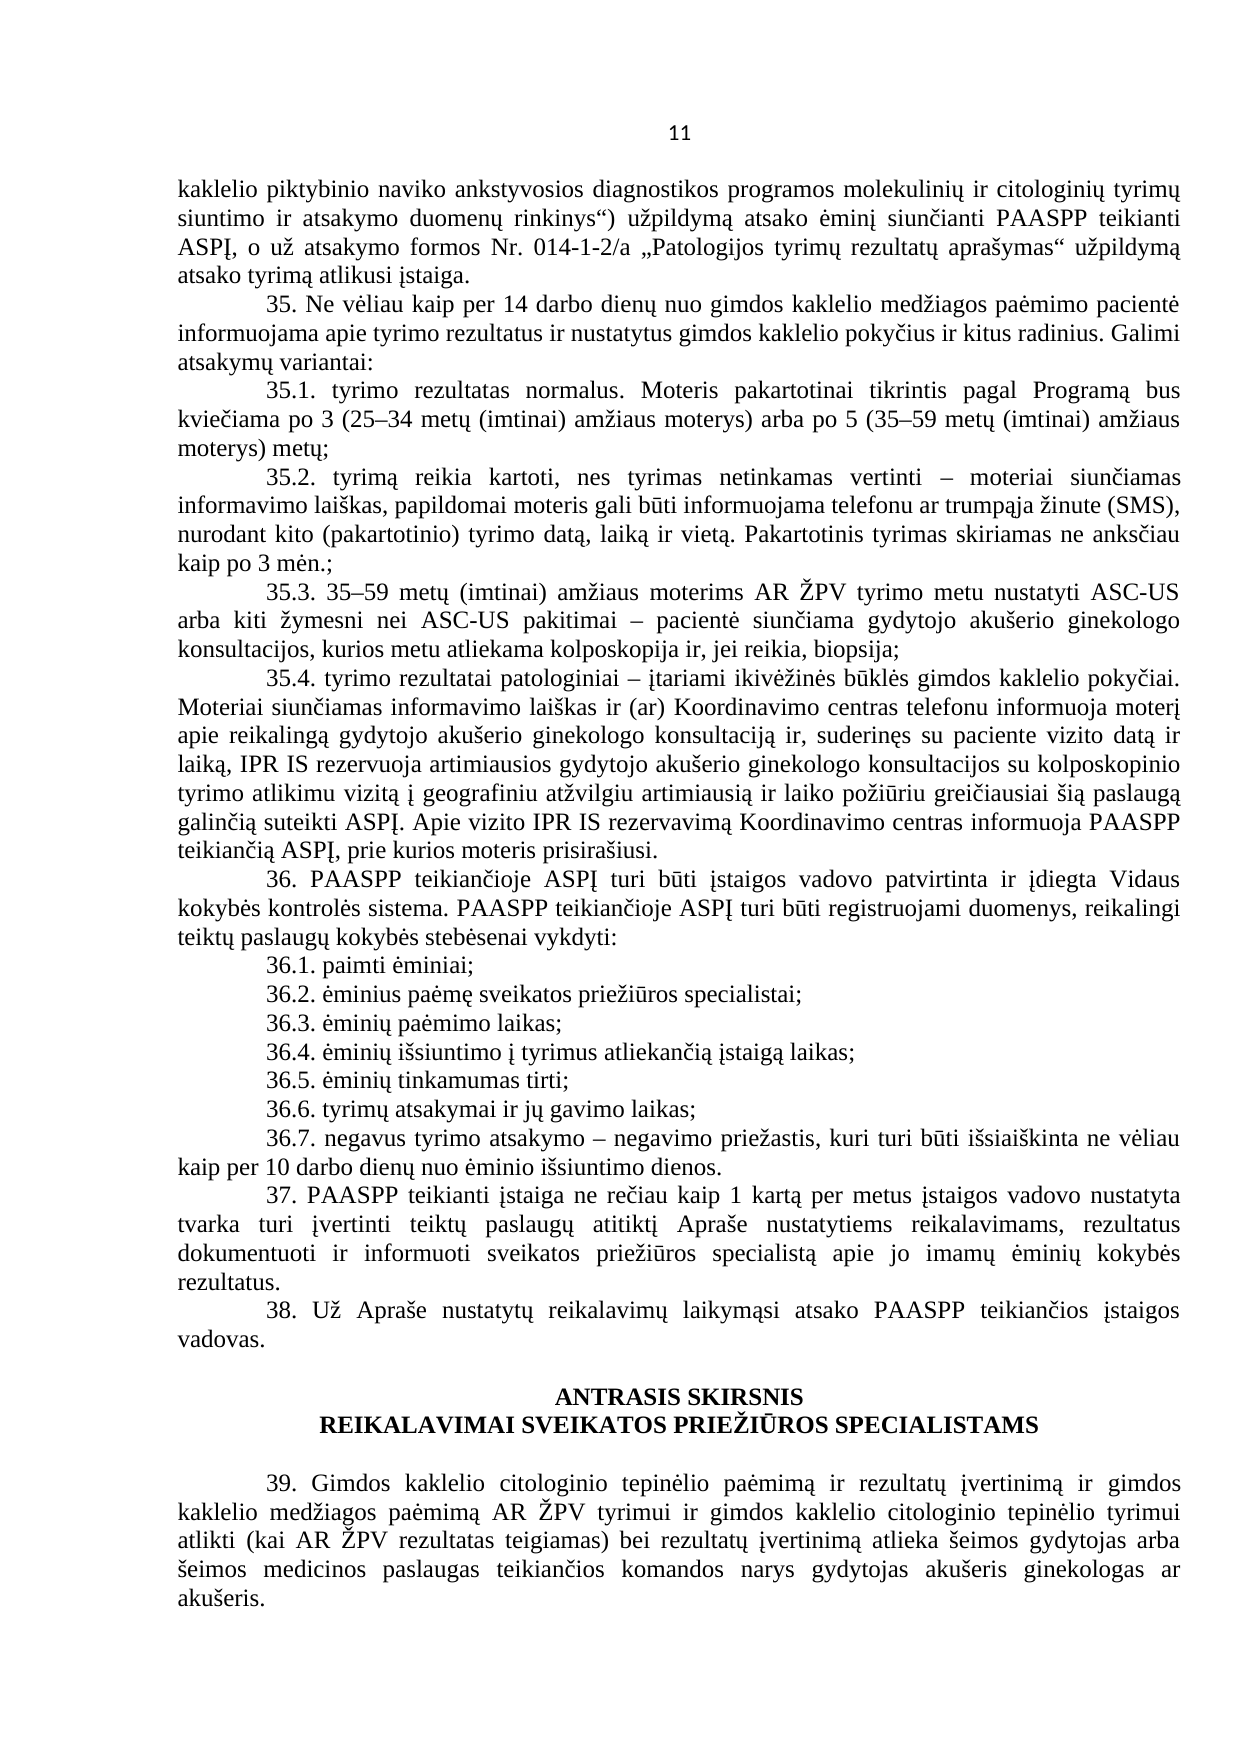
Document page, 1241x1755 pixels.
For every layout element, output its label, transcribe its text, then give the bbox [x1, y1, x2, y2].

text kaklelio piktybinio naviko ankstyvosios diagnostikos programos molekulinių ir citologinių tyrimų siuntimo ir atsakymo duomenų rinkinys“) užpildymą atsako ėminį siunčianti PAASPP teikianti ASPĮ, o už atsakymo formos Nr. 014-1-2/a „Patologijos tyrimų rezultatų aprašymas“ užpildymą atsako tyrimą atlikusi įstaiga. [177, 174, 1181, 289]
text 35.1. tyrimo rezultatas normalus. Moteris pakartotinai tikrintis pagal Programą bus kviečiama po 3 (25–34 metų (imtinai) amžiaus moterys) arba po 5 (35–59 metų (imtinai) amžiaus moterys) metų; [177, 375, 1181, 462]
text 35.3. 35–59 metų (imtinai) amžiaus moterims AR ŽPV tyrimo metu nustatyti ASC-US arba kiti žymesni nei ASC-US pakitimai – pacientė siunčiama gydytojo akušerio ginekologo konsultacijos, kurios metu atliekama kolposkopija ir, jei reikia, biopsija; [177, 577, 1181, 663]
text 36.1. paimti ėminiai; [177, 950, 1181, 979]
text 35. Ne vėliau kaip per 14 darbo dienų nuo gimdos kaklelio medžiagos paėmimo pacientė informuojama apie tyrimo rezultatus ir nustatytus gimdos kaklelio pokyčius ir kitus radinius. Galimi atsakymų variantai: [177, 289, 1181, 375]
text 35.2. tyrimą reikia kartoti, nes tyrimas netinkamas vertinti – moteriai siunčiamas informavimo laiškas, papildomai moteris gali būti informuojama telefonu ar trumpąja žinute (SMS), nurodant kito (pakartotinio) tyrimo datą, laiką ir vietą. Pakartotinis tyrimas skiriamas ne anksčiau kaip po 3 mėn.; [177, 462, 1181, 577]
text 35.4. tyrimo rezultatai patologiniai – įtariami ikivėžinės būklės gimdos kaklelio pokyčiai. Moteriai siunčiamas informavimo laiškas ir (ar) Koordinavimo centras telefonu informuoja moterį apie reikalingą gydytojo akušerio ginekologo konsultaciją ir, suderinęs su paciente vizito datą ir laiką, IPR IS rezervuoja artimiausios gydytojo akušerio ginekologo konsultacijos su kolposkopinio tyrimo atlikimu vizitą į geografiniu atžvilgiu artimiausią ir laiko požiūriu greičiausiai šią paslaugą galinčią suteikti ASPĮ. Apie vizito IPR IS rezervavimą Koordinavimo centras informuoja PAASPP teikiančią ASPĮ, prie kurios moteris prisirašiusi. [177, 663, 1181, 864]
text 38. Už Apraše nustatytų reikalavimų laikymąsi atsako PAASPP teikiančios įstaigos vadovas. [177, 1295, 1181, 1353]
text 37. PAASPP teikianti įstaiga ne rečiau kaip 1 kartą per metus įstaigos vadovo nustatyta tvarka turi įvertinti teiktų paslaugų atitiktį Apraše nustatytiems reikalavimams, rezultatus dokumentuoti ir informuoti sveikatos priežiūros specialistą apie jo imamų ėminių kokybės rezultatus. [177, 1180, 1181, 1295]
text 36. PAASPP teikiančioje ASPĮ turi būti įstaigos vadovo patvirtinta ir įdiegta Vidaus kokybės kontrolės sistema. PAASPP teikiančioje ASPĮ turi būti registruojami duomenys, reikalingi teiktų paslaugų kokybės stebėsenai vykdyti: [177, 864, 1181, 950]
text 36.3. ėminių paėmimo laikas; [177, 1008, 1181, 1037]
text 36.7. negavus tyrimo atsakymo – negavimo priežastis, kuri turi būti išsiaiškinta ne vėliau kaip per 10 darbo dienų nuo ėminio išsiuntimo dienos. [177, 1123, 1181, 1180]
text 36.6. tyrimų atsakymai ir jų gavimo laikas; [177, 1094, 1181, 1123]
text 36.2. ėminius paėmę sveikatos priežiūros specialistai; [177, 979, 1181, 1008]
text REIKALAVIMAI SVEIKATOS PRIEŽIŪROS SPECIALISTAMS [177, 1410, 1181, 1439]
text ANTRASIS SKIRSNIS [177, 1382, 1181, 1410]
text 39. Gimdos kaklelio citologinio tepinėlio paėmimą ir rezultatų įvertinimą ir gimdos kaklelio medžiagos paėmimą AR ŽPV tyrimui ir gimdos kaklelio citologinio tepinėlio tyrimui atlikti (kai AR ŽPV rezultatas teigiamas) bei rezultatų įvertinimą atlieka šeimos gydytojas arba šeimos medicinos paslaugas teikiančios komandos narys gydytojas akušeris ginekologas ar akušeris. [177, 1468, 1181, 1612]
text 36.5. ėminių tinkamumas tirti; [177, 1065, 1181, 1094]
text 36.4. ėminių išsiuntimo į tyrimus atliekančią įstaigą laikas; [177, 1037, 1181, 1065]
